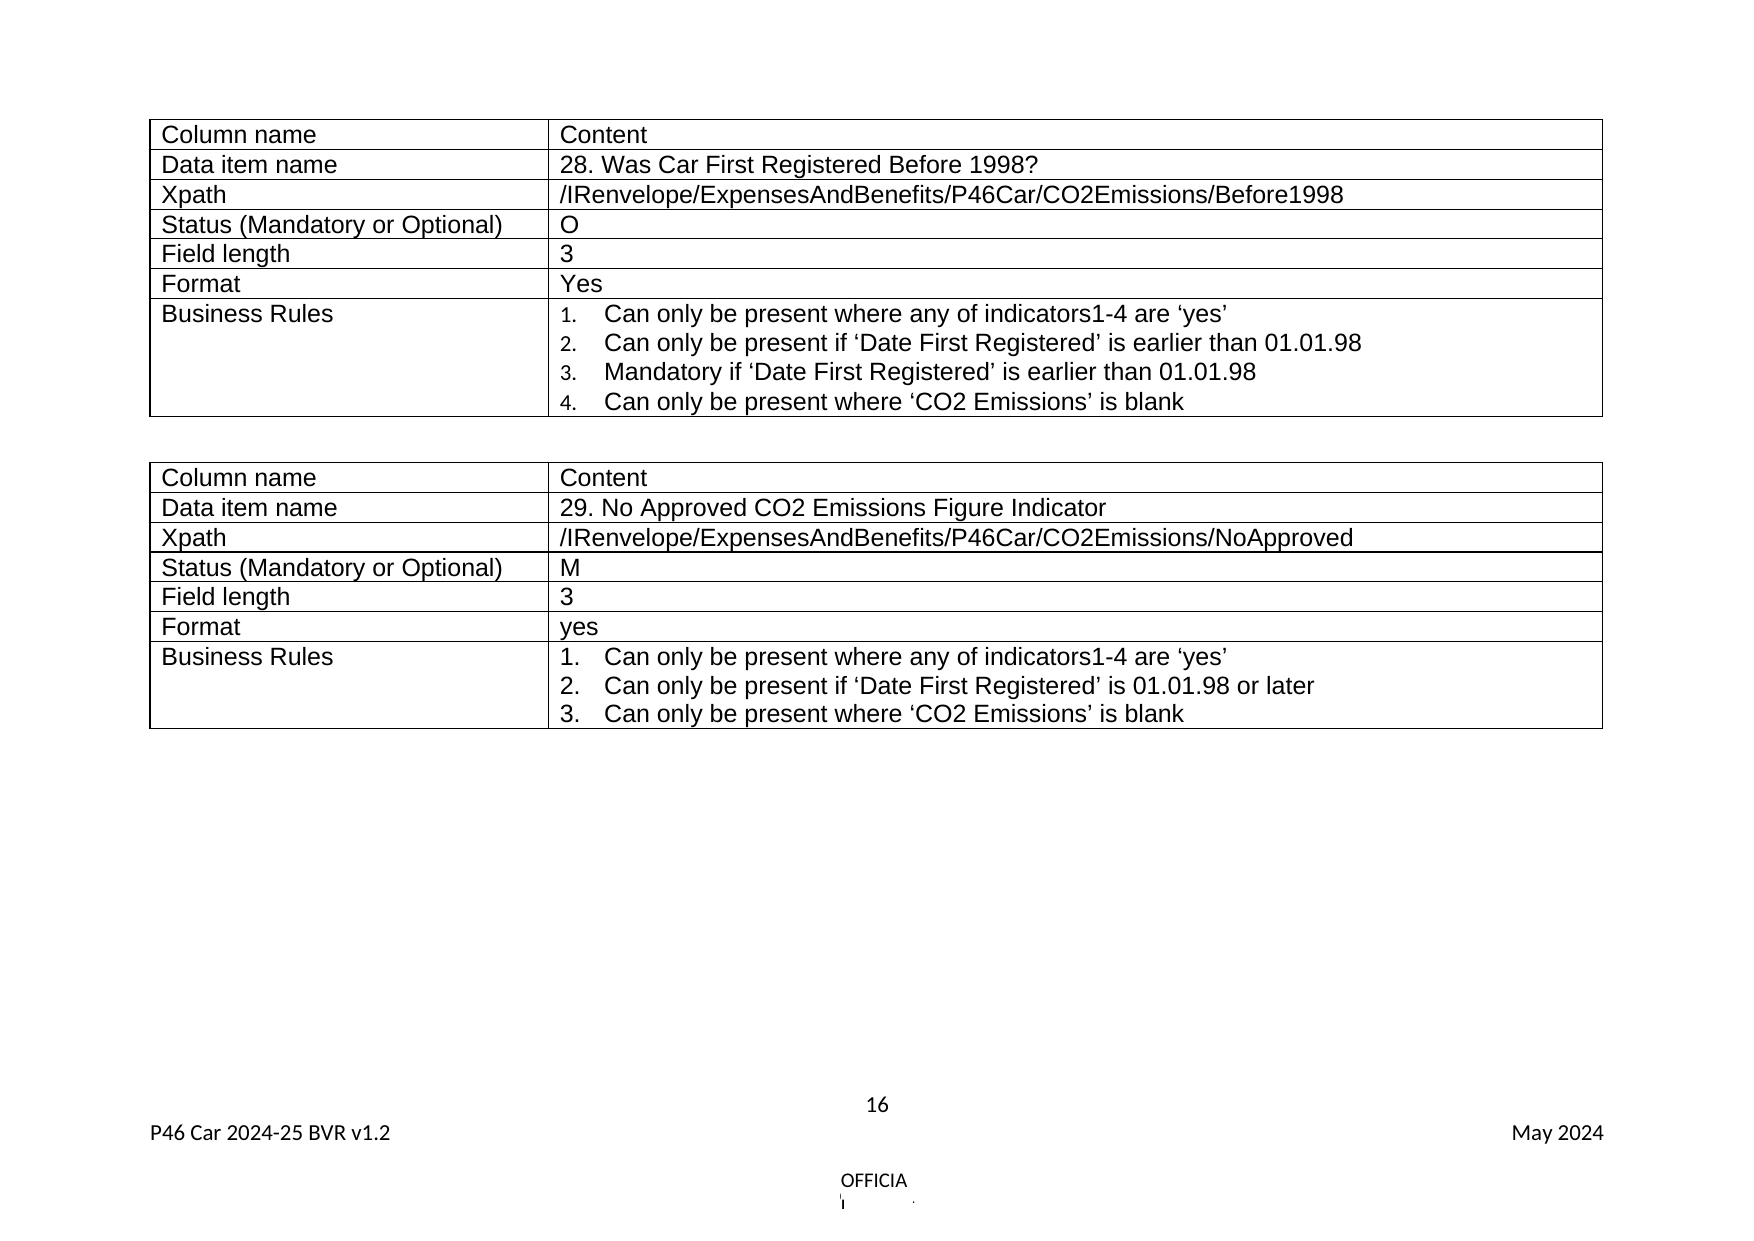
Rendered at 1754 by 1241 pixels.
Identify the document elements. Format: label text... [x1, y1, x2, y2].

table_cell Business Rules [151, 299, 548, 416]
table_cell 29. No Approved CO2 Emissions Figure Indicator [549, 493, 1602, 522]
table_cell Can only be present where any of indicators1-4 are ‘yes’ Can only be present if ‘Date First Registered’ is earlier than 01.01.98 Mandatory if ‘Date First Registered’ is earlier than 01.01.98 Can only be present where ‘CO2 Emissions’ is blank [549, 299, 1602, 416]
table_cell 3 [549, 582, 1602, 611]
table_cell Can only be present where any of indicators1-4 are ‘yes’ Can only be present if ‘Date First Registered’ is 01.01.98 or later Can only be present where ‘CO2 Emissions’ is blank [549, 642, 1602, 728]
table_cell O [549, 210, 1602, 238]
table_cell Xpath [151, 523, 548, 551]
table_header Content [549, 120, 1602, 149]
table_cell Xpath [151, 180, 548, 208]
table_header Content [549, 463, 1602, 492]
table_cell /IRenvelope/ExpensesAndBenefits/P46Car/CO2Emissions/NoApproved [549, 523, 1602, 551]
table_cell 28. Was Car First Registered Before 1998? [549, 150, 1602, 179]
table_cell Status (Mandatory or Optional) [151, 553, 548, 581]
table_cell Status (Mandatory or Optional) [151, 210, 548, 238]
table_cell Field length [151, 582, 548, 611]
table_cell Data item name [151, 150, 548, 179]
table_cell M [549, 553, 1602, 581]
table_cell Yes [549, 269, 1602, 298]
table_header Column name [151, 120, 548, 149]
table_cell Format [151, 269, 548, 298]
table_header Column name [151, 463, 548, 492]
table_cell Data item name [151, 493, 548, 522]
table_cell 3 [549, 239, 1602, 268]
table_cell yes [549, 612, 1602, 641]
table_cell Format [151, 612, 548, 641]
table_cell /IRenvelope/ExpensesAndBenefits/P46Car/CO2Emissions/Before1998 [549, 180, 1602, 208]
table_cell Field length [151, 239, 548, 268]
table_cell Business Rules [151, 642, 548, 728]
